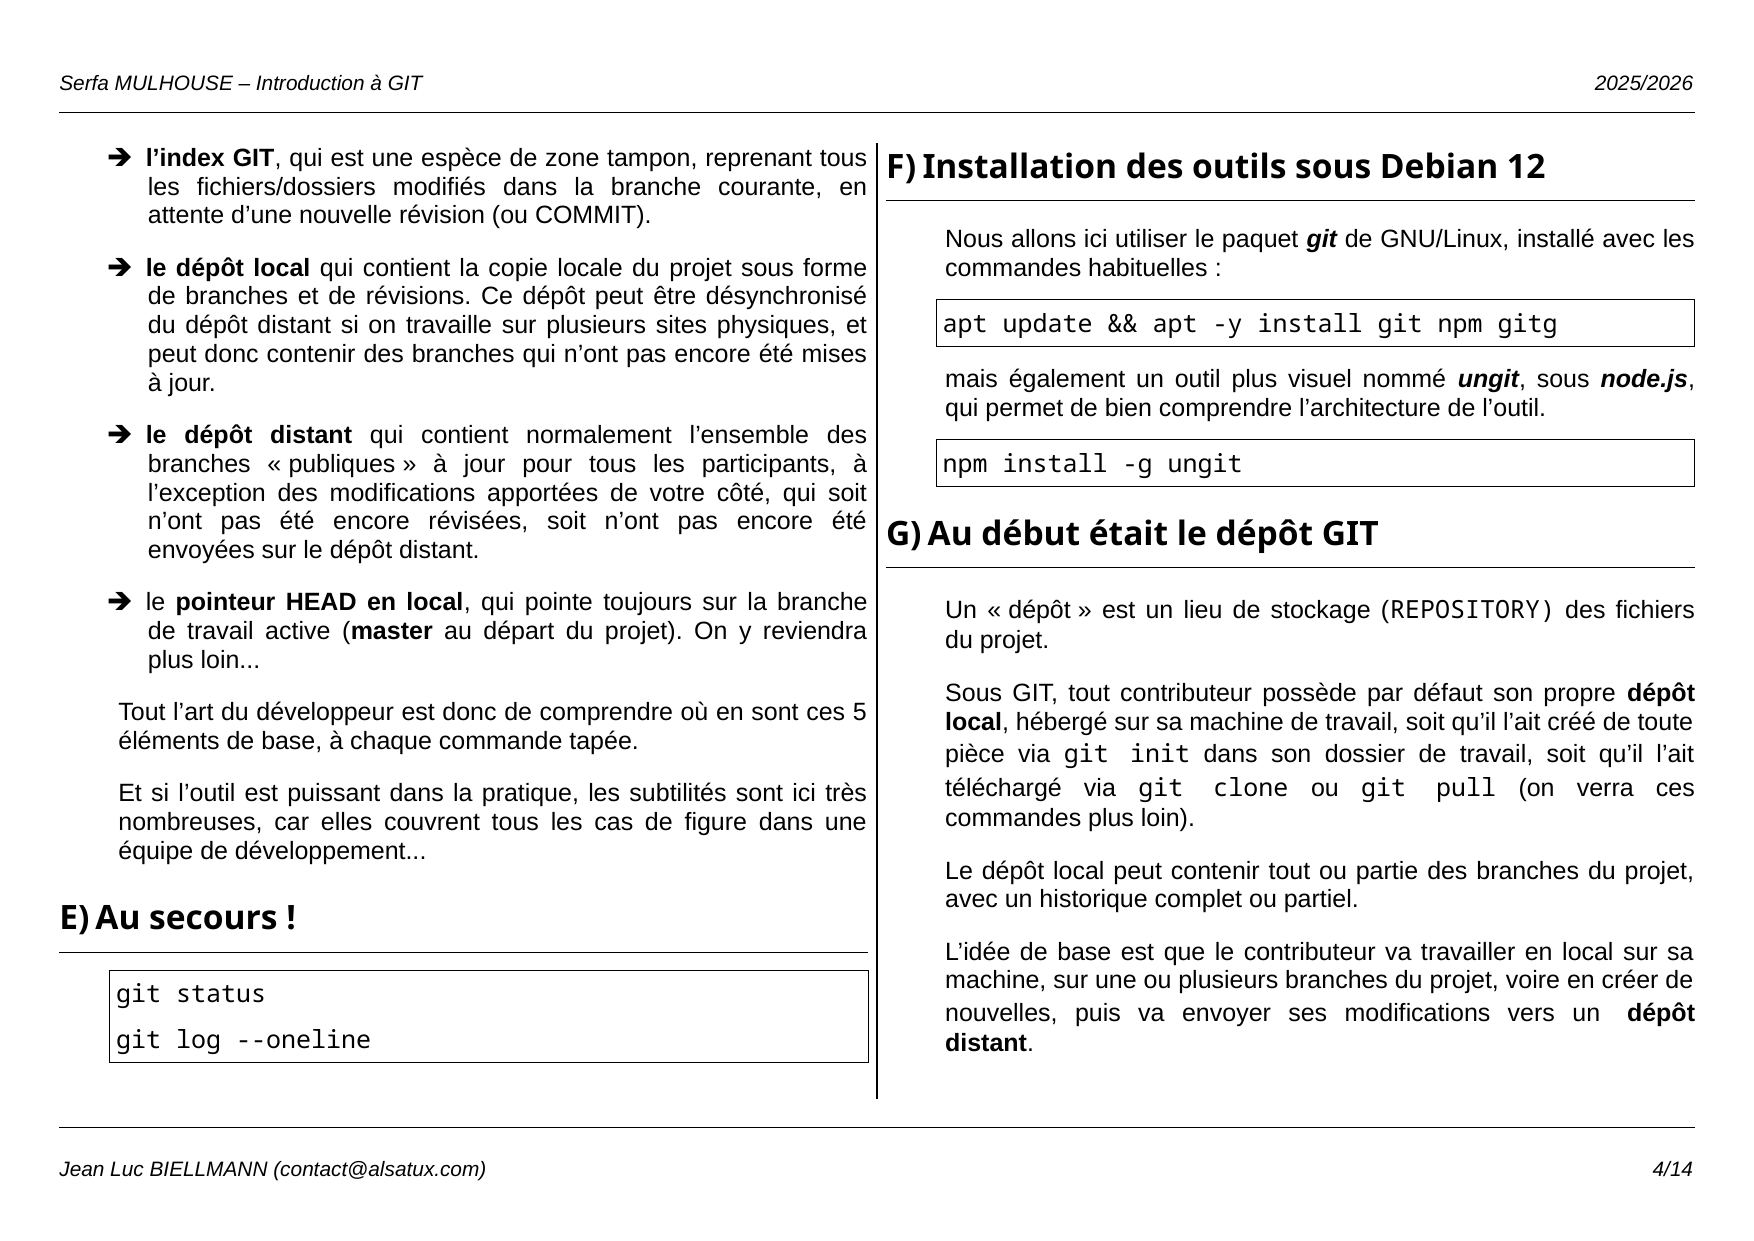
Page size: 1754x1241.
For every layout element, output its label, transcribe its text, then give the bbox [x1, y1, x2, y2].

text Tout l’art du développeur est donc de comprendre où en sont ces 5 éléments de base, à chaque commande tapée. [118, 697, 868, 755]
text apt update && apt -y install git npm gitg [937, 300, 1694, 346]
list le dépôt local qui contient la copie locale du projet sous forme de branches et de révisions. Ce dépôt peut être désynchronisé du dépôt distant si on travaille sur plusieurs sites physiques, et peut donc contenir des branches qui n’ont pas encore été mises à jour. [106, 252, 868, 396]
text Le dépôt local peut contenir tout ou partie des branches du projet, avec un historique complet ou partiel. [945, 856, 1695, 913]
list l’index GIT, qui est une espèce de zone tampon, reprenant tous les fichiers/dossiers modifiés dans la branche courante, en attente d’une nouvelle révision (ou COMMIT). [106, 143, 868, 229]
text mais également un outil plus visuel nommé ungit, sous node.js, qui permet de bien comprendre l’architecture de l’outil. [945, 364, 1695, 422]
text Sous GIT, tout contributeur possède par défaut son propre dépôt local, hébergé sur sa machine de travail, soit qu’il l’ait créé de toute pièce via git init dans son dossier de travail, soit qu’il l’ait téléchargé via git clone ou git pull (on verra ces commandes plus loin). [945, 678, 1695, 832]
text git status [110, 971, 868, 1010]
list le pointeur HEAD en local, qui pointe toujours sur la branche de travail active (master au départ du projet). On y reviendra plus loin... [106, 587, 868, 674]
text Un « dépôt » est un lieu de stockage (REPOSITORY) des fichiers du projet. [945, 591, 1695, 654]
subtitle Au secours ! [59, 894, 868, 952]
subtitle Installation des outils sous Debian 12 [886, 143, 1695, 200]
text npm install -g ungit [937, 440, 1694, 486]
text git log --oneline [110, 1016, 868, 1062]
list le dépôt distant qui contient normalement l’ensemble des branches « publiques » à jour pour tous les participants, à l’exception des modifications apportées de votre côté, qui soit n’ont pas été encore révisées, soit n’ont pas encore été envoyées sur le dépôt distant. [106, 420, 868, 564]
text Et si l’outil est puissant dans la pratique, les subtilités sont ici très nombreuses, car elles couvrent tous les cas de figure dans une équipe de développement... [118, 778, 868, 864]
subtitle Au début était le dépôt GIT [886, 510, 1695, 567]
text Nous allons ici utiliser le paquet git de GNU/Linux, installé avec les commandes habituelles : [945, 224, 1695, 282]
text L’idée de base est que le contributeur va travailler en local sur sa machine, sur une ou plusieurs branches du projet, voire en créer de nouvelles, puis va envoyer ses modifications vers un dépôt distant. [945, 937, 1695, 1057]
